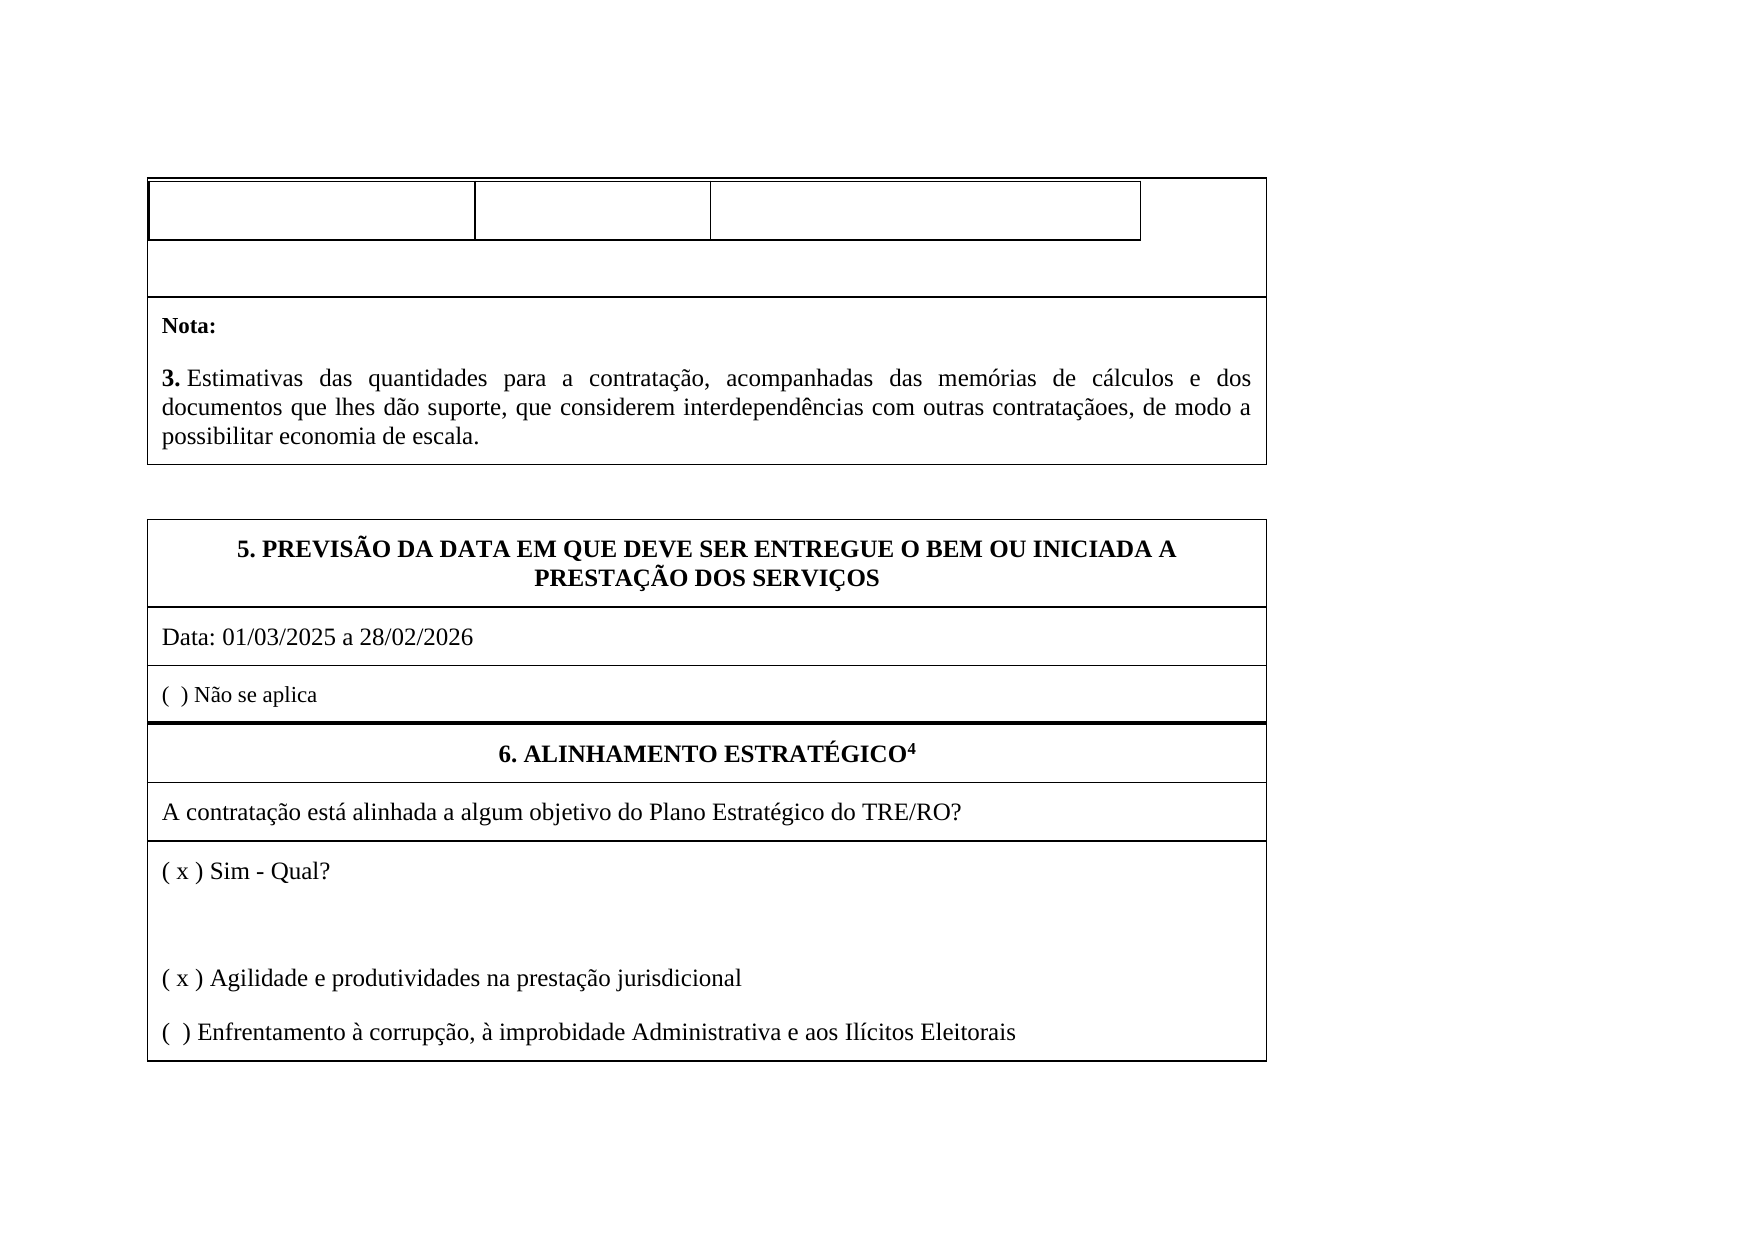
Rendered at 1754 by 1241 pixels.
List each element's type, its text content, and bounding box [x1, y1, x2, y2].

table_header 6. ALINHAMENTO ESTRATÉGICO4 [148, 725, 1266, 781]
table_cell A contratação está alinhada a algum objetivo do Plano Estratégico do TRE/RO? [148, 783, 1266, 840]
table_cell ( ) Não se aplica [148, 666, 1266, 721]
table_cell Data: 01/03/2025 a 28/02/2026 [148, 608, 1266, 665]
table_header 5. PREVISÃO DA DATA EM QUE DEVE SER ENTREGUE O BEM OU INICIADA A PRESTAÇÃO DOS SERVIÇOS [148, 520, 1266, 606]
table_cell [148, 179, 1266, 296]
table_cell Nota: 3. Estimativas das quantidades para a contratação, acompanhadas das memórias de cálculos e dos documentos que lhes dão suporte, que considerem interdependências com outras contrataçãoes, de modo a possibilitar economia de escala. [148, 298, 1266, 464]
table_cell [711, 182, 1140, 239]
table_cell [476, 182, 710, 239]
table_cell ( x ) Sim - Qual? ( x ) Agilidade e produtividades na prestação jurisdicional ( ) Enfrentamento à corrupção, à improbidade Administrativa e aos Ilícitos Eleitorais [148, 842, 1266, 1060]
table_cell [150, 182, 474, 239]
